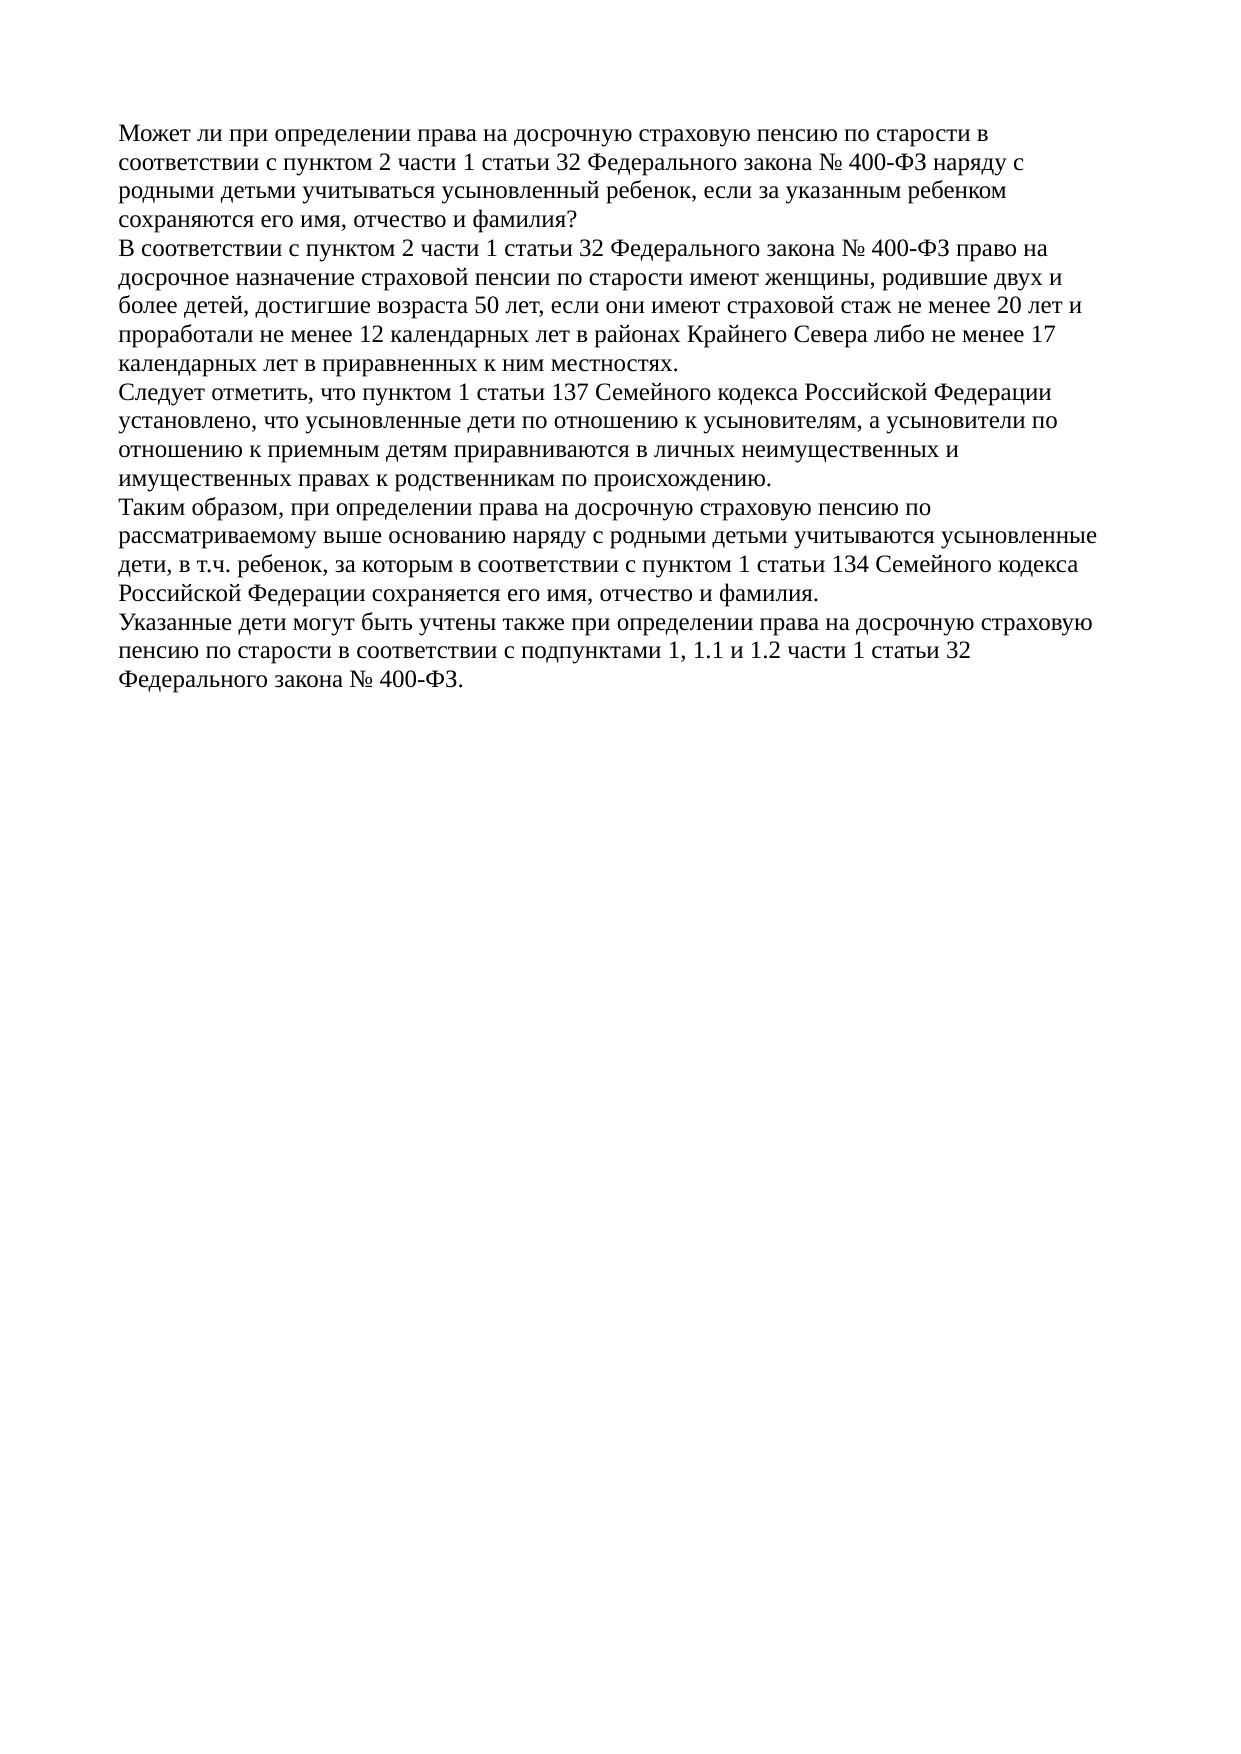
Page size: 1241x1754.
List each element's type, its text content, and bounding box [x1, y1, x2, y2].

text Может ли при определении права на досрочную страховую пенсию по старости в соответствии с пунктом 2 части 1 статьи 32 Федерального закона № 400-ФЗ наряду с родными детьми учитываться усыновленный ребенок, если за указанным ребенком сохраняются его имя, отчество и фамилия? В соответствии с пунктом 2 части 1 статьи 32 Федерального закона № 400-ФЗ право на досрочное назначение страховой пенсии по старости имеют женщины, родившие двух и более детей, достигшие возраста 50 лет, если они имеют страховой стаж не менее 20 лет и проработали не менее 12 календарных лет в районах Крайнего Севера либо не менее 17 календарных лет в приравненных к ним местностях. Следует отметить, что пунктом 1 статьи 137 Семейного кодекса Российской Федерации установлено, что усыновленные дети по отношению к усыновителям, а усыновители по отношению к приемным детям приравниваются в личных неимущественных и имущественных правах к родственникам по происхождению. Таким образом, при определении права на досрочную страховую пенсию по рассматриваемому выше основанию наряду с родными детьми учитываются усыновленные дети, в т.ч. ребенок, за которым в соответствии с пунктом 1 статьи 134 Семейного кодекса Российской Федерации сохраняется его имя, отчество и фамилия. Указанные дети могут быть учтены также при определении права на досрочную страховую пенсию по старости в соответствии с подпунктами 1, 1.1 и 1.2 части 1 статьи 32 Федерального закона № 400-ФЗ. [118, 118, 1122, 693]
